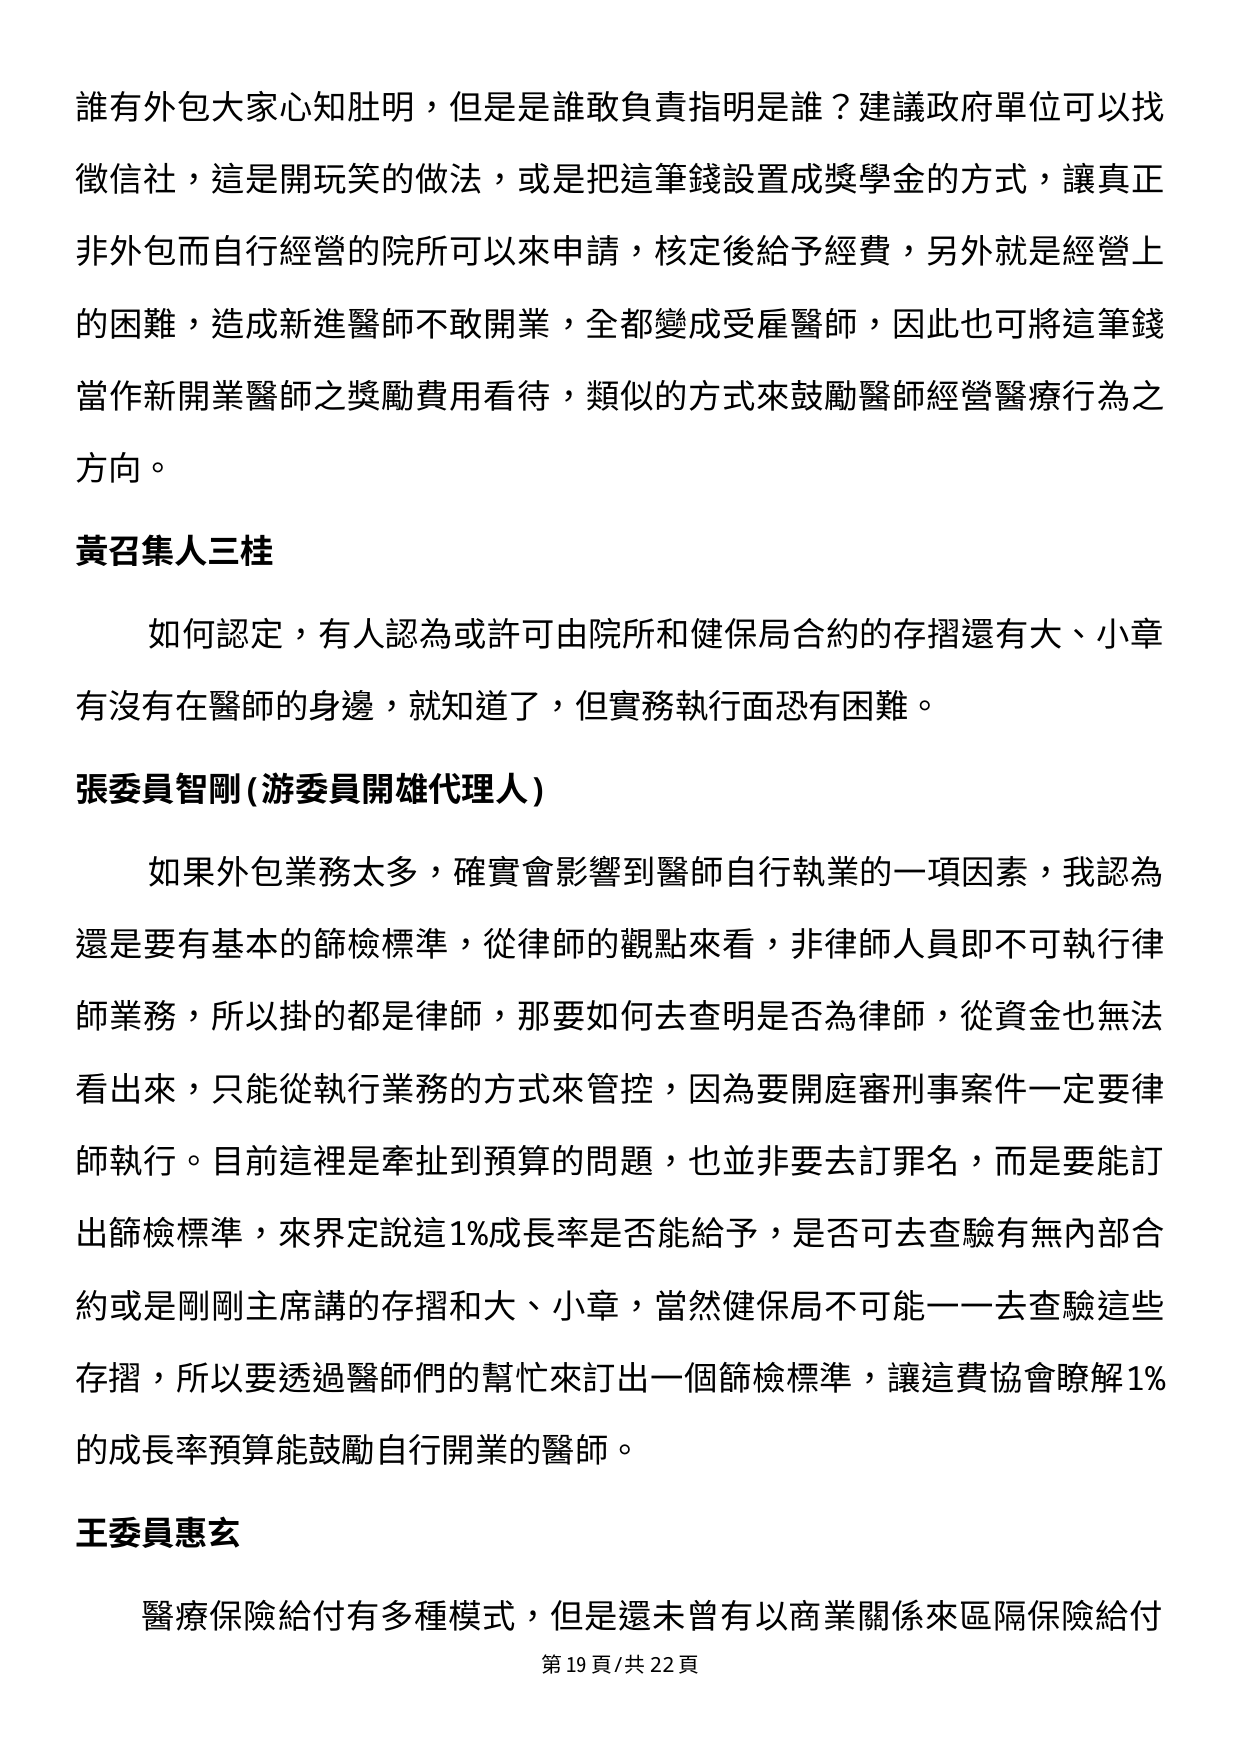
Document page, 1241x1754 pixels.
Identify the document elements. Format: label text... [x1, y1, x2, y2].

text 首先看到這種政策方向是相當窩心的，表示政府要鼓勵自行經營管理院所醫師的辛勞，不過討論一段時間，在認定上就有相當的爭議，實際上，誰有外包大家心知肚明，但是是誰敢負責指明是誰？建議政府單位可以找徵信社，這是開玩笑的做法，或是把這筆錢設置成獎學金的方式，讓真正非外包而自行經營的院所可以來申請，核定後給予經費，另外就是經營上的困難，造成新進醫師不敢開業，全都變成受雇醫師，因此也可將這筆錢當作新開業醫師之獎勵費用看待，類似的方式來鼓勵醫師經營醫療行為之方向。 [75, 81, 1165, 490]
text 黃召集人三桂 [75, 525, 1165, 573]
text 張委員智剛(游委員開雄代理人) [75, 762, 1165, 811]
text 如果外包業務太多，確實會影響到醫師自行執業的一項因素，我認為還是要有基本的篩檢標準，從律師的觀點來看，非律師人員即不可執行律師業務，所以掛的都是律師，那要如何去查明是否為律師，從資金也無法看出來，只能從執行業務的方式來管控，因為要開庭審刑事案件一定要律師執行。目前這裡是牽扯到預算的問題，也並非要去訂罪名，而是要能訂出篩檢標準，來界定說這1%成長率是否能給予，是否可去查驗有無內部合約或是剛剛主席講的存摺和大、小章，當然健保局不可能一一去查驗這些存摺，所以要透過醫師們的幫忙來訂出一個篩檢標準，讓這費協會瞭解1%的成長率預算能鼓勵自行開業的醫師。 [75, 845, 1165, 1472]
text 如何認定，有人認為或許可由院所和健保局合約的存摺還有大、小章有沒有在醫師的身邊，就知道了，但實務執行面恐有困難。 [75, 607, 1165, 728]
text 王委員惠玄 [75, 1507, 1165, 1555]
text 醫療保險給付有多種模式，但是還未曾有以商業關係來區隔保險給付的費率，第一是因為沒有法律基礎，健保局的簽約條件不像大陸有分陸資、台資等等，透過事前審核和平時的嚴密監督，可以確認這家醫院的身分、分紅等等資訊，所以在健保特約合約和醫療院所公平競爭的原則上，在醫療法、健保法或其他公司法等，各種法規上都沒有基礎，用外包或非外包來區別保險給付，；第二點，從務實面來講，如何去查核？也許大家都心知肚明，但是給付牽涉到誰是黑貓、誰是白貓時，除非沒有任何人為方法可以去改變，否則就無法區分，更何況現在的商業關係是介於黑與白之間，從管理的角度，除非能清楚將合約關係一一查證，而切結書真偽也是有所存疑的，未來引發之訴訟是打不完的，而要追回的給付費用人力，是由健保局支應？還是耗用法務體系的資源？在醫療服務上，為何醫師會被迫將自己的專業和心血轉給他人，是健保局強調要求效率經營的逐步後果，醫療服務經營到某種經濟規模，就需要有管理專業的介入，很可惜醫師可能沒有管理專業或管理資源，所以出現訓練有素的管理公司或廠商來協助，衡量之下，自然就有理性的選擇，讓醫師能專心作醫療，不去分心作人事財務庶務等等，這種情形可以被當作是非簽約條件嗎？當然不行。剛剛有提到服務病人的利潤變成營利上市公司股東分紅的情形，但醫師家屬週年慶刷大筆金額，誰知道？我們只由上市、上櫃有分紅的機構，不管私人經營診所或非財團法人或非公立醫院在國稅局認定都屬於營利事業，難道我們要分營利點值或非營利機構點值嗎？還不如回到保險的基礎為「cost-based」，請藥材小組調查藥價基準，調查交易的費用，以此交易進貨成本做cost-reimbursement，否則用此商業模式來區分，既無法律基礎，也無實務面的執行方案，只是增加大家困擾和後續糾紛而已。 [75, 1589, 1165, 1638]
